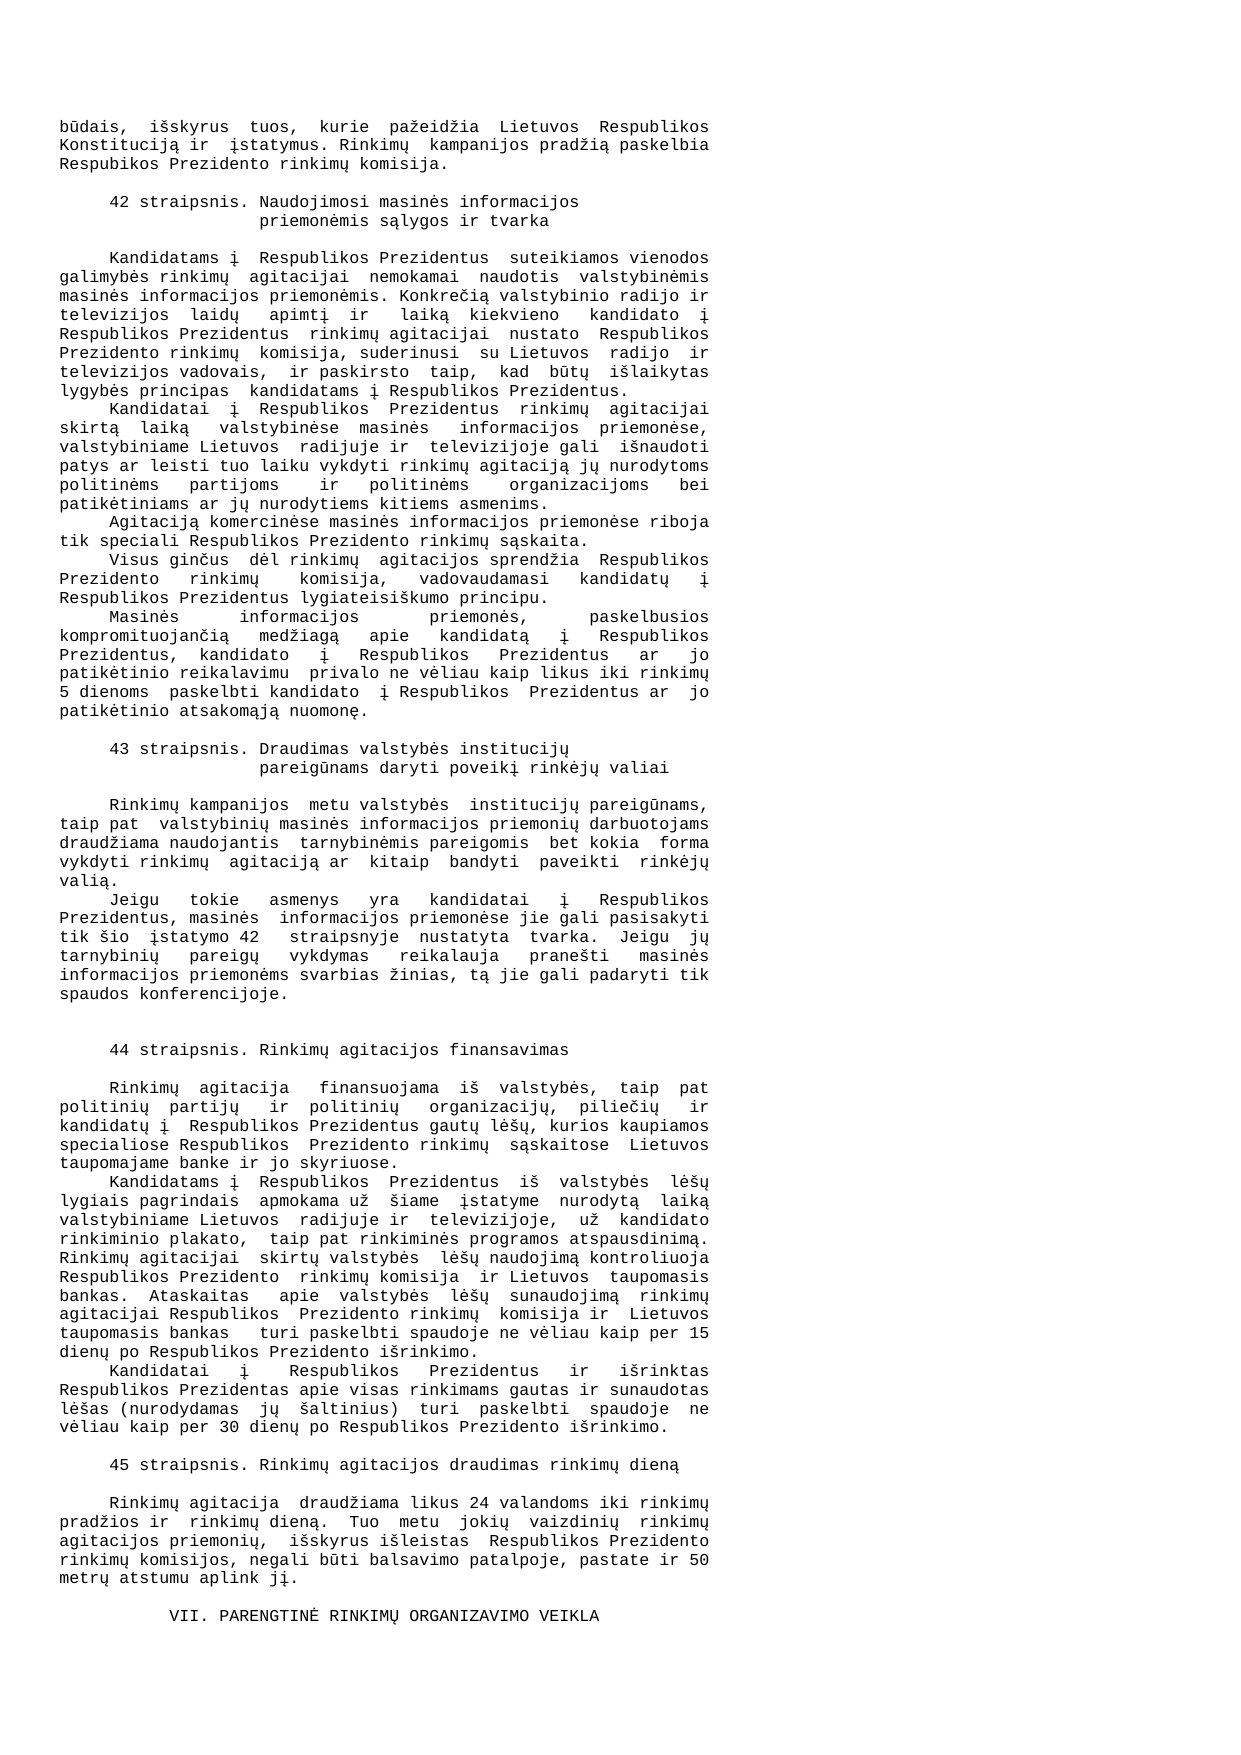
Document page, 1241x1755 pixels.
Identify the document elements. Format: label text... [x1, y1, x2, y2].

text specialiose Respublikos Prezidento rinkimų sąskaitose Lietuvos [59, 1136, 1122, 1155]
text Kandidatams į Respublikos Prezidentus suteikiamos vienodos [59, 250, 1122, 269]
text 43 straipsnis. Draudimas valstybės institucijų [59, 740, 1122, 759]
text masinės informacijos priemonėmis. Konkrečią valstybinio radijo ir [59, 288, 1122, 307]
text taupomasis bankas turi paskelbti spaudoje ne vėliau kaip per 15 [59, 1325, 1122, 1344]
text Agitaciją komercinėse masinės informacijos priemonėse riboja [59, 514, 1122, 533]
text Respublikos Prezidentus lygiateisiškumo principu. [59, 589, 1122, 608]
text Respublikos Prezidentas apie visas rinkimams gautas ir sunaudotas [59, 1381, 1122, 1400]
text Rinkimų agitacijai skirtų valstybės lėšų naudojimą kontroliuoja [59, 1249, 1122, 1268]
text 44 straipsnis. Rinkimų agitacijos finansavimas [59, 1042, 1122, 1061]
text patys ar leisti tuo laiku vykdyti rinkimų agitaciją jų nurodytoms [59, 457, 1122, 476]
text pareigūnams daryti poveikį rinkėjų valiai [59, 759, 1122, 778]
text Konstituciją ir įstatymus. Rinkimų kampanijos pradžią paskelbia [59, 137, 1122, 156]
text tik speciali Respublikos Prezidento rinkimų sąskaita. [59, 533, 1122, 552]
text 42 straipsnis. Naudojimosi masinės informacijos [59, 193, 1122, 212]
text Respubikos Prezidento rinkimų komisija. [59, 156, 1122, 175]
text Kandidatams į Respublikos Prezidentus iš valstybės lėšų [59, 1174, 1122, 1193]
text galimybės rinkimų agitacijai nemokamai naudotis valstybinėmis [59, 269, 1122, 288]
text draudžiama naudojantis tarnybinėmis pareigomis bet kokia forma [59, 834, 1122, 853]
text vėliau kaip per 30 dienų po Respublikos Prezidento išrinkimo. [59, 1419, 1122, 1438]
text rinkiminio plakato, taip pat rinkiminės programos atspausdinimą. [59, 1231, 1122, 1249]
text Prezidento rinkimų komisija, suderinusi su Lietuvos radijo ir [59, 344, 1122, 363]
text politinių partijų ir politinių organizacijų, piliečių ir [59, 1098, 1122, 1117]
text patikėtinio atsakomąją nuomonę. [59, 703, 1122, 721]
text lygiais pagrindais apmokama už šiame įstatyme nurodytą laiką [59, 1193, 1122, 1212]
text Respublikos Prezidento rinkimų komisija ir Lietuvos taupomasis [59, 1268, 1122, 1287]
text tarnybinių pareigų vykdymas reikalauja pranešti masinės [59, 948, 1122, 967]
text politinėms partijoms ir politinėms organizacijoms bei [59, 476, 1122, 495]
text patikėtinio reikalavimu privalo ne vėliau kaip likus iki rinkimų [59, 665, 1122, 684]
text būdais, išskyrus tuos, kurie pažeidžia Lietuvos Respublikos [59, 118, 1122, 137]
text Kandidatai į Respublikos Prezidentus ir išrinktas [59, 1362, 1122, 1381]
text Prezidentus, kandidato į Respublikos Prezidentus ar jo [59, 646, 1122, 665]
text Visus ginčus dėl rinkimų agitacijos sprendžia Respublikos [59, 552, 1122, 571]
text Kandidatai į Respublikos Prezidentus rinkimų agitacijai [59, 401, 1122, 420]
text valstybiniame Lietuvos radijuje ir televizijoje, už kandidato [59, 1212, 1122, 1231]
text kompromituojančią medžiagą apie kandidatą į Respublikos [59, 627, 1122, 646]
text patikėtiniams ar jų nurodytiems kitiems asmenims. [59, 495, 1122, 514]
text taip pat valstybinių masinės informacijos priemonių darbuotojams [59, 816, 1122, 834]
text pradžios ir rinkimų dieną. Tuo metu jokių vaizdinių rinkimų [59, 1513, 1122, 1532]
text bankas. Ataskaitas apie valstybės lėšų sunaudojimą rinkimų [59, 1287, 1122, 1306]
text skirtą laiką valstybinėse masinės informacijos priemonėse, [59, 420, 1122, 439]
text Rinkimų kampanijos metu valstybės institucijų pareigūnams, [59, 797, 1122, 816]
text valią. [59, 872, 1122, 891]
text lėšas (nurodydamas jų šaltinius) turi paskelbti spaudoje ne [59, 1400, 1122, 1419]
text Prezidentus, masinės informacijos priemonėse jie gali pasisakyti [59, 910, 1122, 929]
text rinkimų komisijos, negali būti balsavimo patalpoje, pastate ir 50 [59, 1551, 1122, 1570]
text Jeigu tokie asmenys yra kandidatai į Respublikos [59, 891, 1122, 910]
text priemonėmis sąlygos ir tvarka [59, 212, 1122, 231]
text lygybės principas kandidatams į Respublikos Prezidentus. [59, 382, 1122, 401]
text taupomajame banke ir jo skyriuose. [59, 1155, 1122, 1174]
text televizijos vadovais, ir paskirsto taip, kad būtų išlaikytas [59, 363, 1122, 382]
text agitacijos priemonių, išskyrus išleistas Respublikos Prezidento [59, 1532, 1122, 1551]
text spaudos konferencijoje. [59, 985, 1122, 1004]
text televizijos laidų apimtį ir laiką kiekvieno kandidato į [59, 307, 1122, 326]
text informacijos priemonėms svarbias žinias, tą jie gali padaryti tik [59, 967, 1122, 985]
text 45 straipsnis. Rinkimų agitacijos draudimas rinkimų dieną [59, 1457, 1122, 1476]
text metrų atstumu aplink jį. [59, 1570, 1122, 1589]
text Prezidento rinkimų komisija, vadovaudamasi kandidatų į [59, 571, 1122, 589]
text Respublikos Prezidentus rinkimų agitacijai nustato Respublikos [59, 326, 1122, 344]
text tik šio įstatymo 42 straipsnyje nustatyta tvarka. Jeigu jų [59, 929, 1122, 948]
text VII. PARENGTINĖ RINKIMŲ ORGANIZAVIMO VEIKLA [59, 1608, 1122, 1626]
text Rinkimų agitacija finansuojama iš valstybės, taip pat [59, 1080, 1122, 1098]
text agitacijai Respublikos Prezidento rinkimų komisija ir Lietuvos [59, 1306, 1122, 1325]
text Rinkimų agitacija draudžiama likus 24 valandoms iki rinkimų [59, 1494, 1122, 1513]
text vykdyti rinkimų agitaciją ar kitaip bandyti paveikti rinkėjų [59, 853, 1122, 872]
text 5 dienoms paskelbti kandidato į Respublikos Prezidentus ar jo [59, 684, 1122, 703]
text Masinės informacijos priemonės, paskelbusios [59, 608, 1122, 627]
text dienų po Respublikos Prezidento išrinkimo. [59, 1344, 1122, 1362]
text valstybiniame Lietuvos radijuje ir televizijoje gali išnaudoti [59, 439, 1122, 457]
text kandidatų į Respublikos Prezidentus gautų lėšų, kurios kaupiamos [59, 1117, 1122, 1136]
